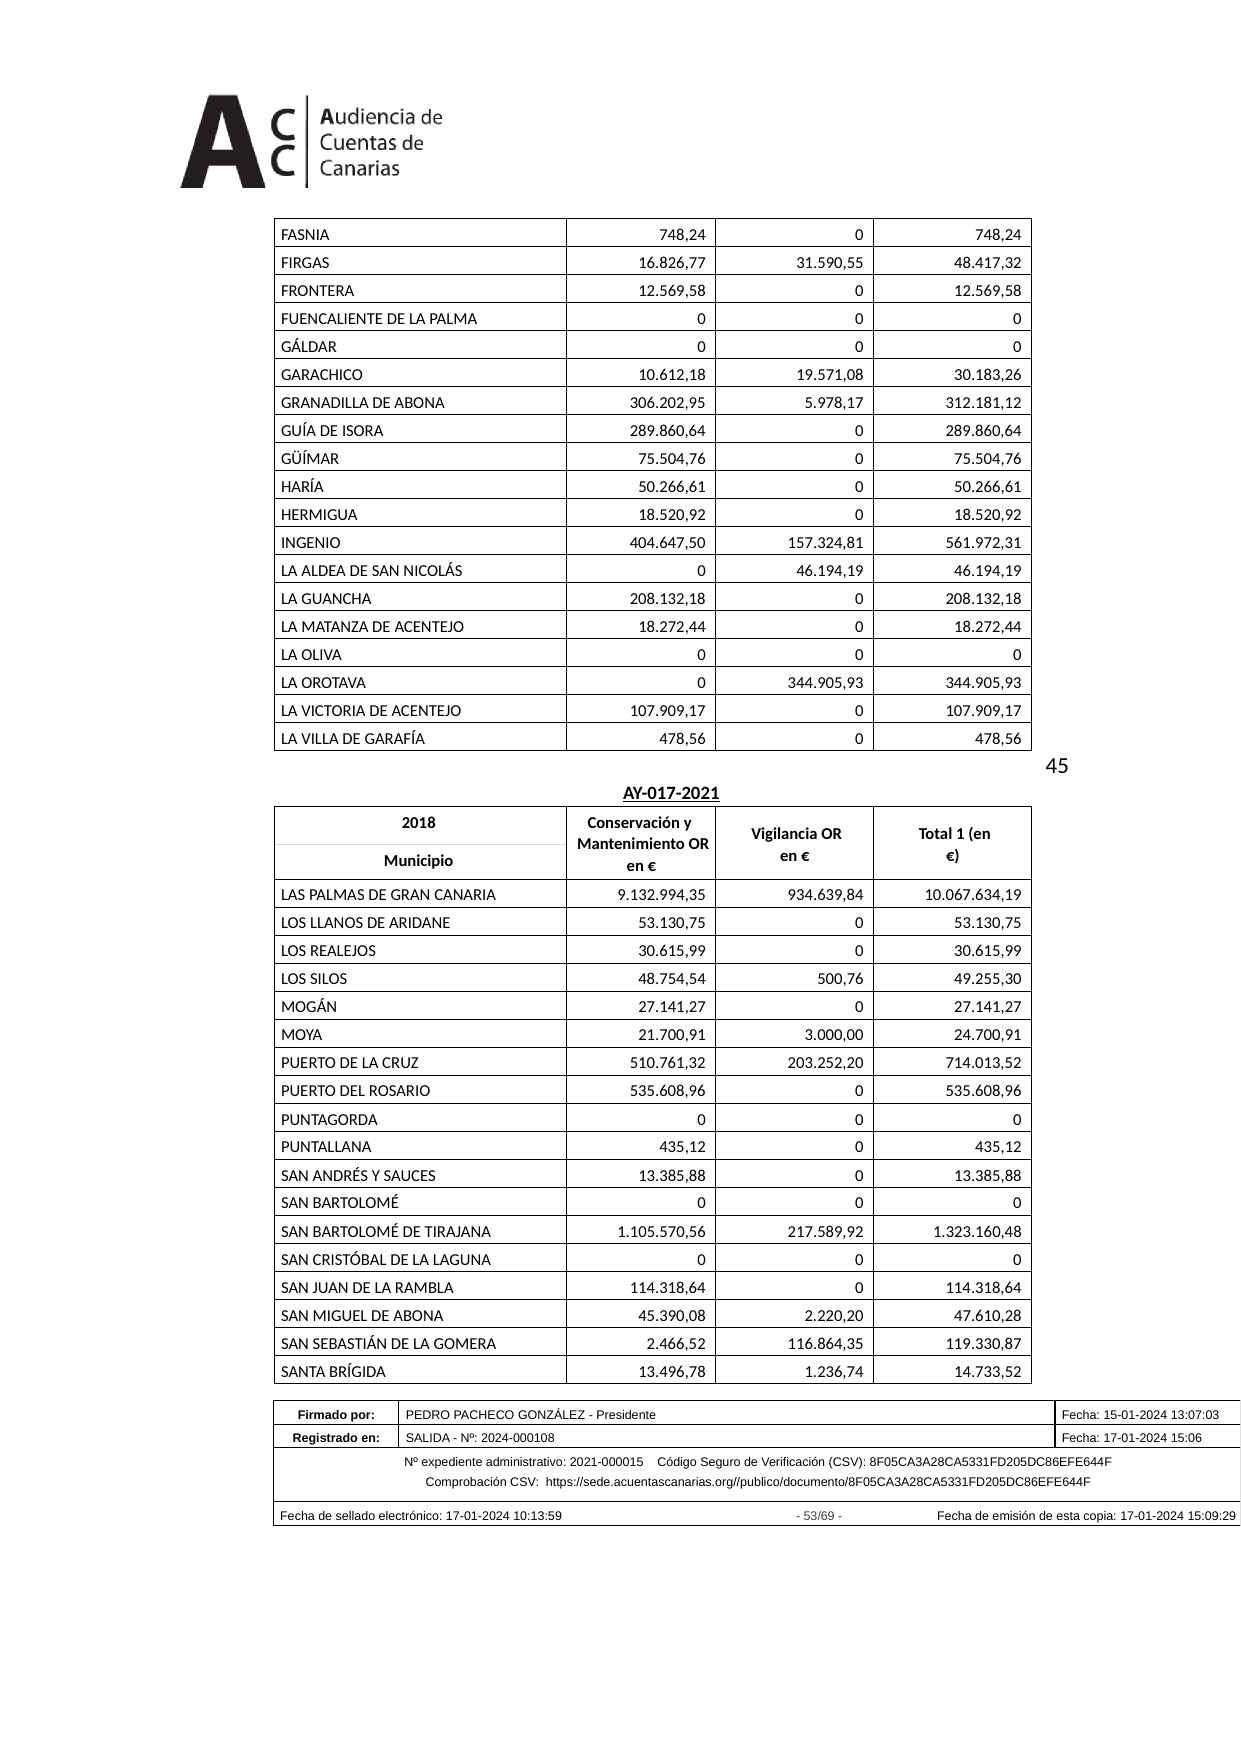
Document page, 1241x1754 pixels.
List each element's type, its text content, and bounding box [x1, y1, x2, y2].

table_cell Municipio [275, 845, 566, 879]
table_cell 0 [716, 611, 873, 638]
table_cell 30.183,26 [874, 359, 1031, 386]
table_cell 13.385,88 [567, 1160, 715, 1187]
table_cell 435,12 [567, 1132, 715, 1159]
table_cell 0 [874, 639, 1031, 666]
table_cell 203.252,20 [716, 1048, 873, 1075]
table_cell 0 [874, 1244, 1031, 1271]
table_cell 748,24 [567, 219, 715, 246]
table_cell 0 [874, 1188, 1031, 1215]
table_cell SAN MIGUEL DE ABONA [275, 1300, 566, 1327]
table_cell 0 [716, 723, 873, 750]
table_cell 0 [874, 331, 1031, 358]
table_cell 2.220,20 [716, 1300, 873, 1327]
table_cell 0 [716, 303, 873, 330]
table_cell 0 [716, 331, 873, 358]
table_cell 0 [567, 303, 715, 330]
table_cell LOS REALEJOS [275, 936, 566, 963]
table_cell INGENIO [275, 527, 566, 554]
table_cell 16.826,77 [567, 247, 715, 274]
table_cell MOGÁN [275, 992, 566, 1019]
table_cell 119.330,87 [874, 1328, 1031, 1355]
table_cell 0 [716, 415, 873, 442]
table_cell 10.067.634,19 [874, 880, 1031, 907]
table_cell 107.909,17 [874, 695, 1031, 722]
table_cell 46.194,19 [716, 555, 873, 582]
table_cell 27.141,27 [567, 992, 715, 1019]
table_cell 0 [716, 992, 873, 1019]
table_cell SAN ANDRÉS Y SAUCES [275, 1160, 566, 1187]
table_cell 0 [716, 936, 873, 963]
table_cell 19.571,08 [716, 359, 873, 386]
table_cell 49.255,30 [874, 964, 1031, 991]
table_cell 18.272,44 [567, 611, 715, 638]
table_cell 18.272,44 [874, 611, 1031, 638]
table_cell 404.647,50 [567, 527, 715, 554]
table_cell 14.733,52 [874, 1356, 1031, 1383]
table_cell 217.589,92 [716, 1216, 873, 1243]
table_cell 75.504,76 [874, 443, 1031, 470]
table_cell 1.323.160,48 [874, 1216, 1031, 1243]
table_cell 5.978,17 [716, 387, 873, 414]
table_cell 0 [716, 1104, 873, 1131]
table_cell FRONTERA [275, 275, 566, 302]
table_cell 24.700,91 [874, 1020, 1031, 1047]
table_cell 0 [716, 908, 873, 935]
table_cell PUERTO DE LA CRUZ [275, 1048, 566, 1075]
table_cell 53.130,75 [874, 908, 1031, 935]
table_cell PUNTALLANA [275, 1132, 566, 1159]
table_cell 0 [716, 499, 873, 526]
table_cell 3.000,00 [716, 1020, 873, 1047]
table_cell 535.608,96 [874, 1076, 1031, 1103]
table_cell PUNTAGORDA [275, 1104, 566, 1131]
table_cell 75.504,76 [567, 443, 715, 470]
table_cell LOS LLANOS DE ARIDANE [275, 908, 566, 935]
table_cell 50.266,61 [567, 471, 715, 498]
table_cell 0 [567, 331, 715, 358]
table_cell SAN BARTOLOMÉ DE TIRAJANA [275, 1216, 566, 1243]
table_cell 10.612,18 [567, 359, 715, 386]
table_cell 45.390,08 [567, 1300, 715, 1327]
table_cell 510.761,32 [567, 1048, 715, 1075]
table_cell 0 [567, 1104, 715, 1131]
table_cell 561.972,31 [874, 527, 1031, 554]
table_cell LA OROTAVA [275, 667, 566, 694]
table_cell 31.590,55 [716, 247, 873, 274]
table_cell 0 [716, 639, 873, 666]
table_cell SAN JUAN DE LA RAMBLA [275, 1272, 566, 1299]
table_cell FIRGAS [275, 247, 566, 274]
table_cell 53.130,75 [567, 908, 715, 935]
table_cell 0 [716, 471, 873, 498]
table_cell 13.385,88 [874, 1160, 1031, 1187]
table_cell 18.520,92 [874, 499, 1031, 526]
table_cell 0 [567, 639, 715, 666]
table_cell 0 [716, 443, 873, 470]
table_header Vigilancia OR en € [716, 807, 873, 879]
table_cell 13.496,78 [567, 1356, 715, 1383]
table_cell HARÍA [275, 471, 566, 498]
table_cell SAN BARTOLOMÉ [275, 1188, 566, 1215]
table_cell HERMIGUA [275, 499, 566, 526]
table_cell 208.132,18 [567, 583, 715, 610]
table_cell 0 [567, 667, 715, 694]
table_cell 157.324,81 [716, 527, 873, 554]
table_cell FUENCALIENTE DE LA PALMA [275, 303, 566, 330]
table_cell LA VICTORIA DE ACENTEJO [275, 695, 566, 722]
table_cell 27.141,27 [874, 992, 1031, 1019]
table_cell GARACHICO [275, 359, 566, 386]
table_cell 289.860,64 [567, 415, 715, 442]
table_cell 46.194,19 [874, 555, 1031, 582]
table_cell 435,12 [874, 1132, 1031, 1159]
table_cell 535.608,96 [567, 1076, 715, 1103]
table_cell 30.615,99 [567, 936, 715, 963]
table_cell 0 [716, 695, 873, 722]
table_cell LA GUANCHA [275, 583, 566, 610]
table_cell 12.569,58 [567, 275, 715, 302]
table_cell 107.909,17 [567, 695, 715, 722]
table_header 2018 [275, 807, 566, 844]
table_cell 0 [874, 303, 1031, 330]
table_cell 0 [567, 1244, 715, 1271]
table_cell LA MATANZA DE ACENTEJO [275, 611, 566, 638]
table_cell PUERTO DEL ROSARIO [275, 1076, 566, 1103]
table_cell 30.615,99 [874, 936, 1031, 963]
table_cell 748,24 [874, 219, 1031, 246]
table_cell 12.569,58 [874, 275, 1031, 302]
table_cell 289.860,64 [874, 415, 1031, 442]
table_cell 1.105.570,56 [567, 1216, 715, 1243]
table_cell LA OLIVA [275, 639, 566, 666]
table_cell FASNIA [275, 219, 566, 246]
table_cell 0 [716, 219, 873, 246]
table_cell 0 [716, 1160, 873, 1187]
table_cell 0 [716, 583, 873, 610]
table_cell LA ALDEA DE SAN NICOLÁS [275, 555, 566, 582]
table_cell 18.520,92 [567, 499, 715, 526]
table_cell 0 [874, 1104, 1031, 1131]
table_cell 0 [567, 1188, 715, 1215]
table_header Conservación y Mantenimiento OR en € [567, 807, 715, 879]
table_cell 114.318,64 [874, 1272, 1031, 1299]
table_cell SANTA BRÍGIDA [275, 1356, 566, 1383]
table_cell 48.754,54 [567, 964, 715, 991]
table_cell 312.181,12 [874, 387, 1031, 414]
table_cell 50.266,61 [874, 471, 1031, 498]
table_cell 306.202,95 [567, 387, 715, 414]
table_cell 500,76 [716, 964, 873, 991]
table_cell GRANADILLA DE ABONA [275, 387, 566, 414]
table_cell 48.417,32 [874, 247, 1031, 274]
table_cell GUÍA DE ISORA [275, 415, 566, 442]
table_cell 0 [716, 275, 873, 302]
table_cell LA VILLA DE GARAFÍA [275, 723, 566, 750]
table_cell 478,56 [874, 723, 1031, 750]
table_cell 1.236,74 [716, 1356, 873, 1383]
table_cell 116.864,35 [716, 1328, 873, 1355]
table_cell 0 [716, 1244, 873, 1271]
text 45 [274, 751, 1074, 779]
table_cell 934.639,84 [716, 880, 873, 907]
table_cell SAN CRISTÓBAL DE LA LAGUNA [275, 1244, 566, 1271]
table_cell LOS SILOS [275, 964, 566, 991]
table_cell 714.013,52 [874, 1048, 1031, 1075]
table_cell 478,56 [567, 723, 715, 750]
table_cell SAN SEBASTIÁN DE LA GOMERA [275, 1328, 566, 1355]
table_cell 9.132.994,35 [567, 880, 715, 907]
table_cell 208.132,18 [874, 583, 1031, 610]
table_cell 47.610,28 [874, 1300, 1031, 1327]
table_cell GÜÍMAR [275, 443, 566, 470]
table_cell 114.318,64 [567, 1272, 715, 1299]
table_cell GÁLDAR [275, 331, 566, 358]
subtitle AY-017-2021 [274, 781, 1073, 804]
table_cell 344.905,93 [874, 667, 1031, 694]
table_cell 0 [716, 1132, 873, 1159]
table_header Total 1 (en €) [874, 807, 1031, 879]
table_cell 21.700,91 [567, 1020, 715, 1047]
table_cell 0 [567, 555, 715, 582]
table_cell 0 [716, 1188, 873, 1215]
table_cell LAS PALMAS DE GRAN CANARIA [275, 880, 566, 907]
table_cell 0 [716, 1272, 873, 1299]
table_cell 0 [716, 1076, 873, 1103]
table_cell 344.905,93 [716, 667, 873, 694]
table_cell 2.466,52 [567, 1328, 715, 1355]
table_cell MOYA [275, 1020, 566, 1047]
